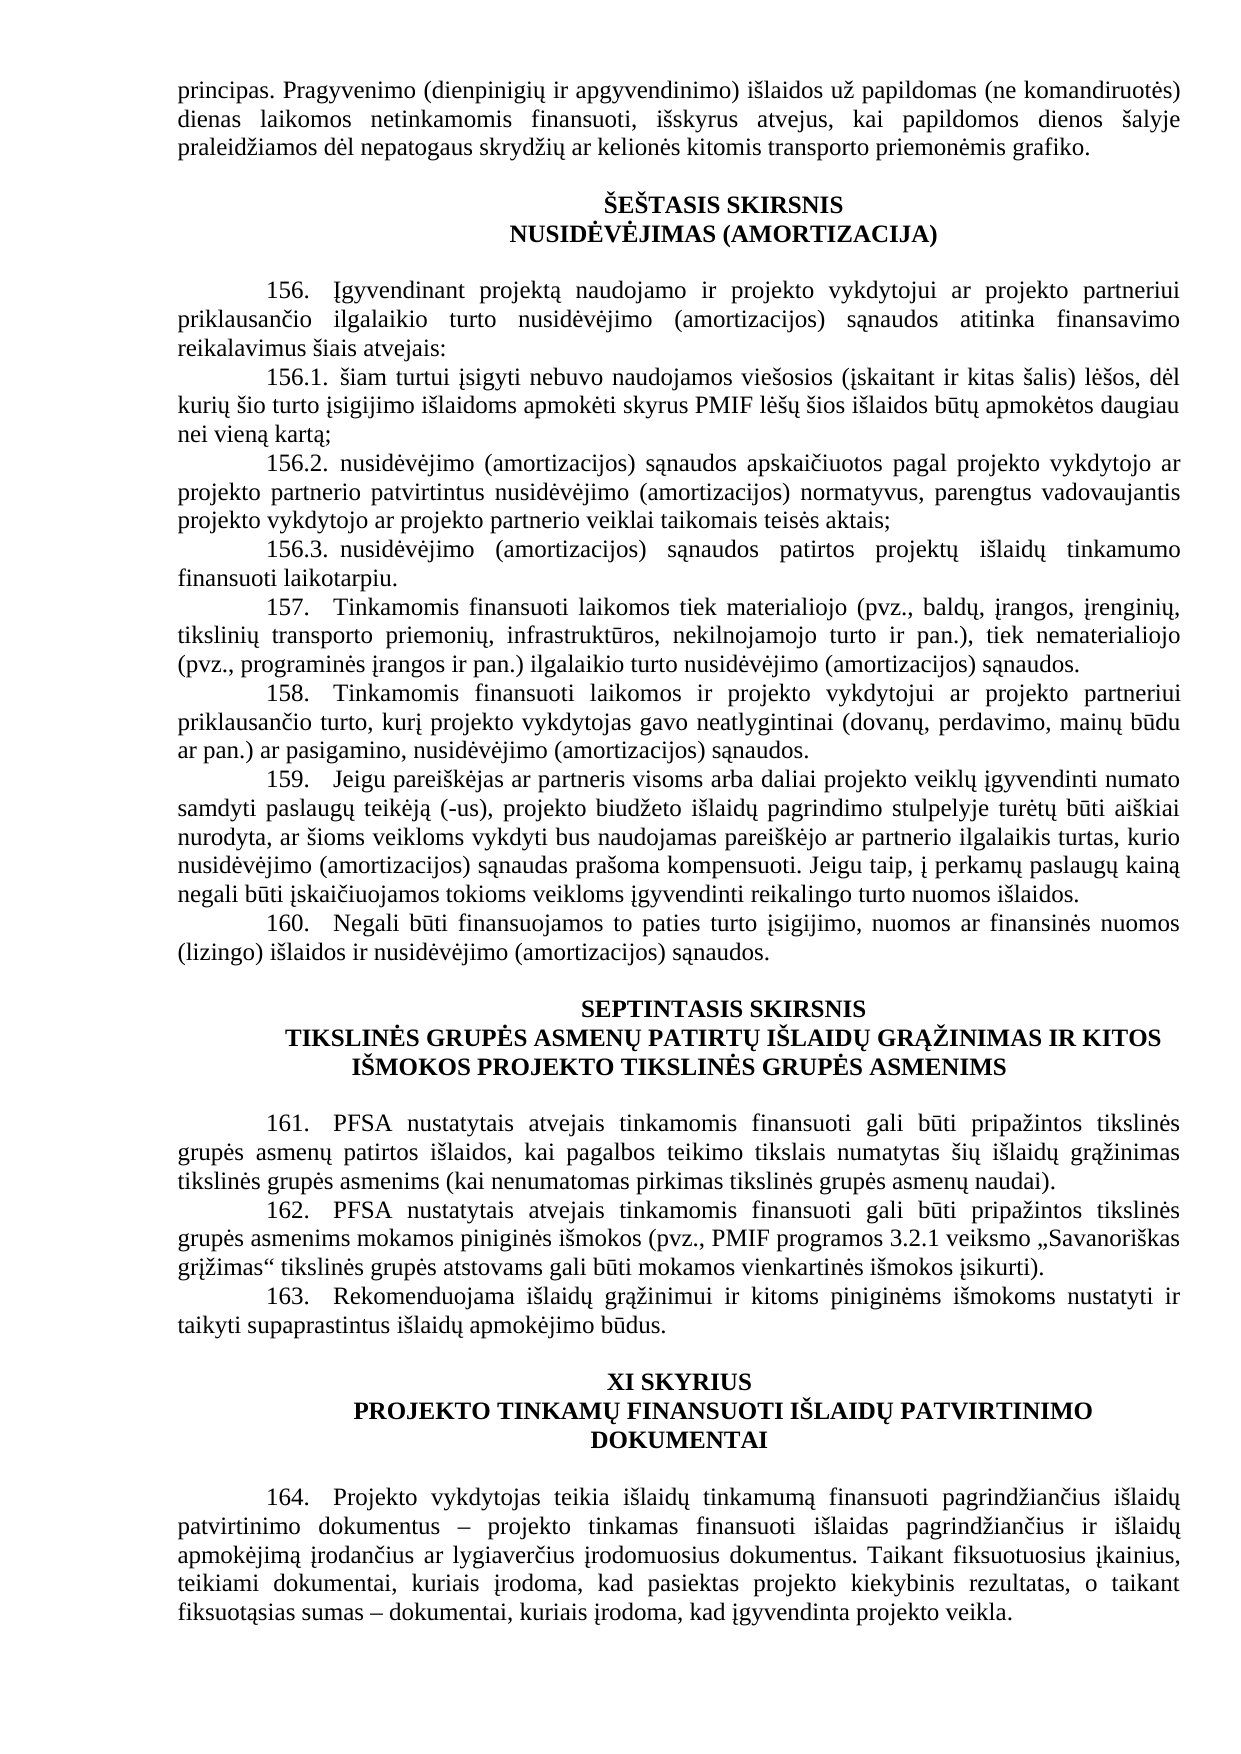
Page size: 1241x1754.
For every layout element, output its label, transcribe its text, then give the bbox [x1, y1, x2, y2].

text 163. Rekomenduojama išlaidų grąžinimui ir kitoms piniginėms išmokoms nustatyti ir taikyti supaprastintus išlaidų apmokėjimo būdus. [177, 1281, 1181, 1338]
text PROJEKTO TINKAMŲ FINANSUOTI IŠLAIDŲ PATVIRTINIMO DOKUMENTAI [177, 1396, 1181, 1453]
text 160. Negali būti finansuojamos to paties turto įsigijimo, nuomos ar finansinės nuomos (lizingo) išlaidos ir nusidėvėjimo (amortizacijos) sąnaudos. [177, 908, 1181, 966]
text principas. Pragyvenimo (dienpinigių ir apgyvendinimo) išlaidos už papildomas (ne komandiruotės) dienas laikomos netinkamomis finansuoti, išskyrus atvejus, kai papildomos dienos šalyje praleidžiamos dėl nepatogaus skrydžių ar kelionės kitomis transporto priemonėmis grafiko. [177, 75, 1181, 161]
text ŠEŠTASIS SKIRSNIS [177, 190, 1181, 219]
text XI SKYRIUS [177, 1367, 1181, 1396]
text 156.2. nusidėvėjimo (amortizacijos) sąnaudos apskaičiuotos pagal projekto vykdytojo ar projekto partnerio patvirtintus nusidėvėjimo (amortizacijos) normatyvus, parengtus vadovaujantis projekto vykdytojo ar projekto partnerio veiklai taikomais teisės aktais; [177, 448, 1181, 534]
text SEPTINTASIS SKIRSNIS [177, 994, 1181, 1023]
text NUSIDĖVĖJIMAS (AMORTIZACIJA) [177, 219, 1181, 247]
text 162. PFSA nustatytais atvejais tinkamomis finansuoti gali būti pripažintos tikslinės grupės asmenims mokamos piniginės išmokos (pvz., PMIF programos 3.2.1 veiksmo „Savanoriškas grįžimas“ tikslinės grupės atstovams gali būti mokamos vienkartinės išmokos įsikurti). [177, 1195, 1181, 1281]
text 156. Įgyvendinant projektą naudojamo ir projekto vykdytojui ar projekto partneriui priklausančio ilgalaikio turto nusidėvėjimo (amortizacijos) sąnaudos atitinka finansavimo reikalavimus šiais atvejais: [177, 276, 1181, 362]
text 161. PFSA nustatytais atvejais tinkamomis finansuoti gali būti pripažintos tikslinės grupės asmenų patirtos išlaidos, kai pagalbos teikimo tikslais numatytas šių išlaidų grąžinimas tikslinės grupės asmenims (kai nenumatomas pirkimas tikslinės grupės asmenų naudai). [177, 1108, 1181, 1195]
text TIKSLINĖS GRUPĖS ASMENŲ PATIRTŲ IŠLAIDŲ GRĄŽINIMAS IR KITOS IŠMOKOS PROJEKTO TIKSLINĖS GRUPĖS ASMENIMS [177, 1023, 1181, 1081]
text 156.1. šiam turtui įsigyti nebuvo naudojamos viešosios (įskaitant ir kitas šalis) lėšos, dėl kurių šio turto įsigijimo išlaidoms apmokėti skyrus PMIF lėšų šios išlaidos būtų apmokėtos daugiau nei vieną kartą; [177, 362, 1181, 448]
text 156.3. nusidėvėjimo (amortizacijos) sąnaudos patirtos projektų išlaidų tinkamumo finansuoti laikotarpiu. [177, 534, 1181, 592]
text 158. Tinkamomis finansuoti laikomos ir projekto vykdytojui ar projekto partneriui priklausančio turto, kurį projekto vykdytojas gavo neatlygintinai (dovanų, perdavimo, mainų būdu ar pan.) ar pasigamino, nusidėvėjimo (amortizacijos) sąnaudos. [177, 678, 1181, 764]
text 164. Projekto vykdytojas teikia išlaidų tinkamumą finansuoti pagrindžiančius išlaidų patvirtinimo dokumentus – projekto tinkamas finansuoti išlaidas pagrindžiančius ir išlaidų apmokėjimą įrodančius ar lygiaverčius įrodomuosius dokumentus. Taikant fiksuotuosius įkainius, teikiami dokumentai, kuriais įrodoma, kad pasiektas projekto kiekybinis rezultatas, o taikant fiksuotąsias sumas – dokumentai, kuriais įrodoma, kad įgyvendinta projekto veikla. [177, 1482, 1181, 1626]
text 157. Tinkamomis finansuoti laikomos tiek materialiojo (pvz., baldų, įrangos, įrenginių, tikslinių transporto priemonių, infrastruktūros, nekilnojamojo turto ir pan.), tiek nematerialiojo (pvz., programinės įrangos ir pan.) ilgalaikio turto nusidėvėjimo (amortizacijos) sąnaudos. [177, 592, 1181, 678]
text 159. Jeigu pareiškėjas ar partneris visoms arba daliai projekto veiklų įgyvendinti numato samdyti paslaugų teikėją (-us), projekto biudžeto išlaidų pagrindimo stulpelyje turėtų būti aiškiai nurodyta, ar šioms veikloms vykdyti bus naudojamas pareiškėjo ar partnerio ilgalaikis turtas, kurio nusidėvėjimo (amortizacijos) sąnaudas prašoma kompensuoti. Jeigu taip, į perkamų paslaugų kainą negali būti įskaičiuojamos tokioms veikloms įgyvendinti reikalingo turto nuomos išlaidos. [177, 764, 1181, 908]
